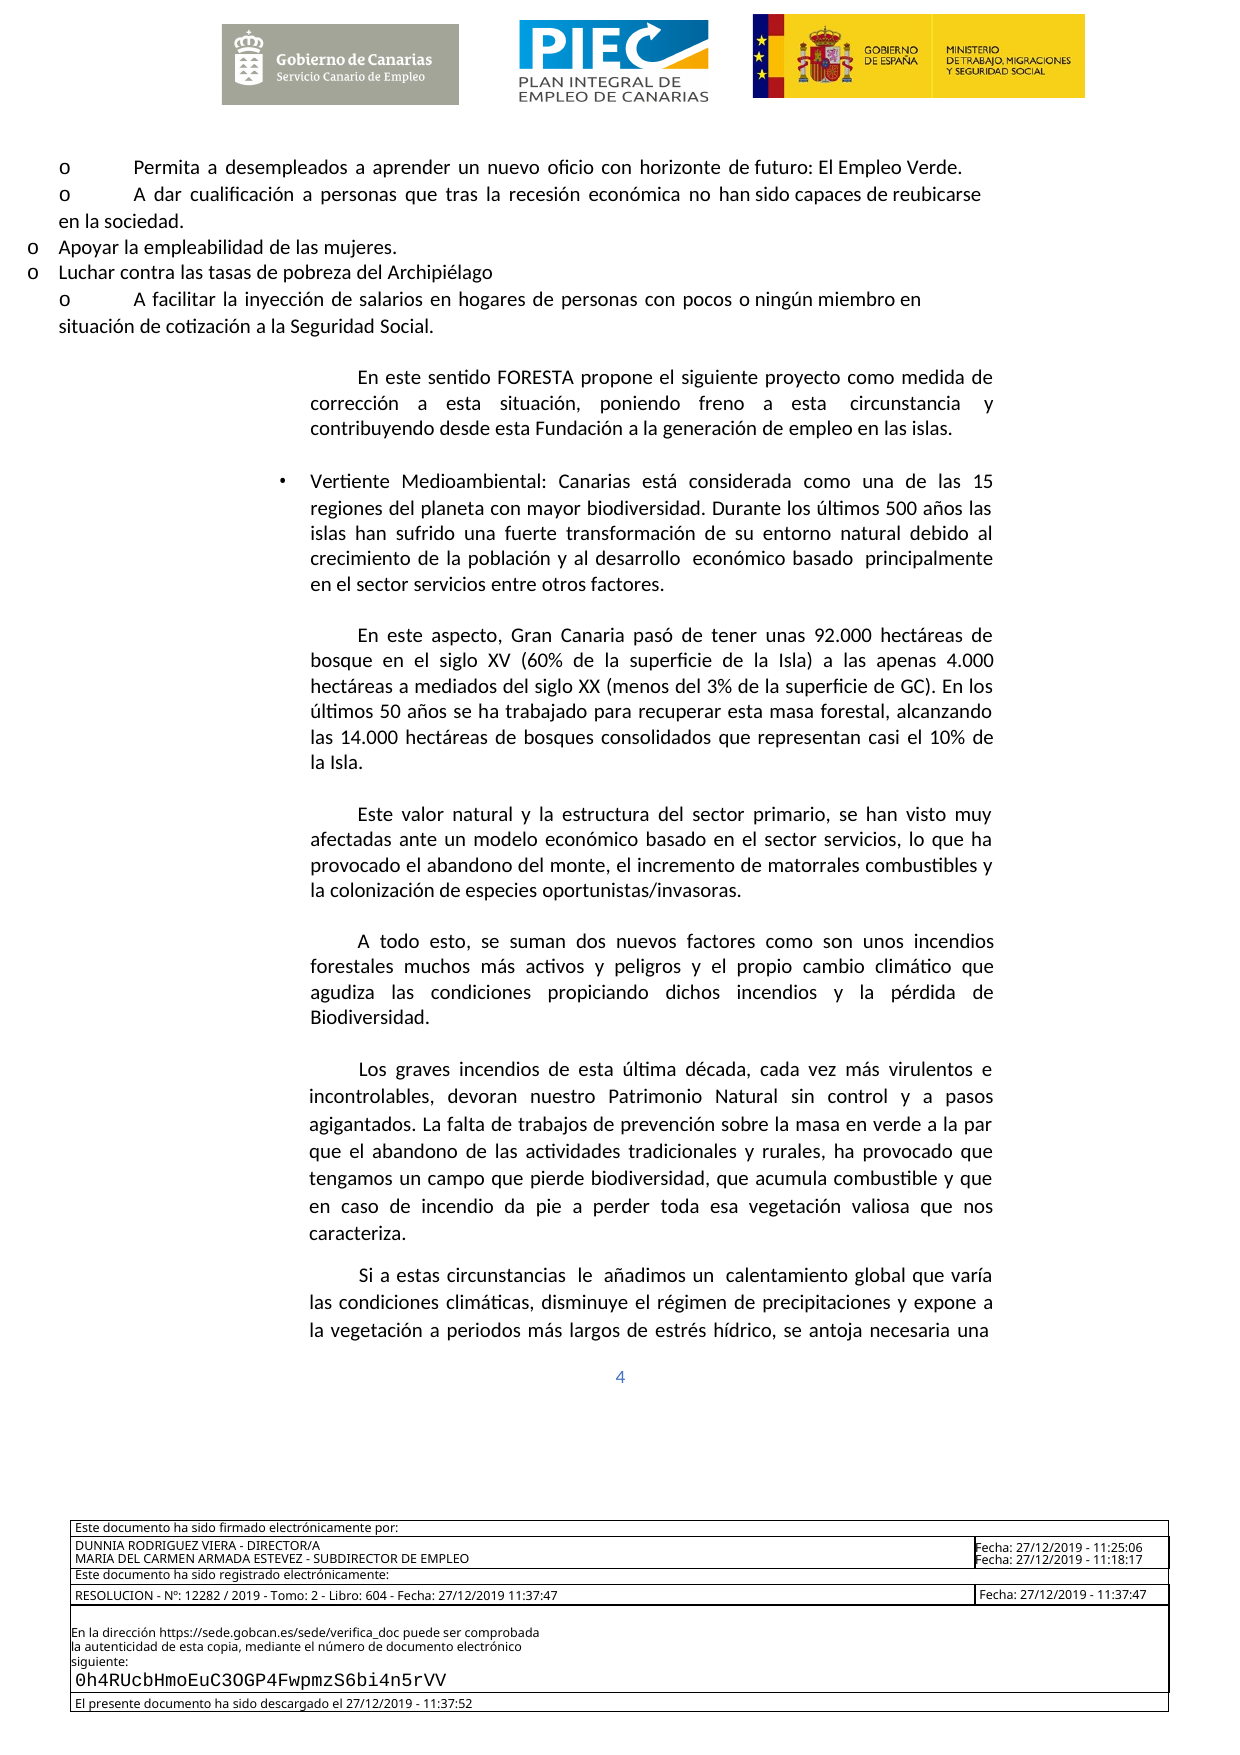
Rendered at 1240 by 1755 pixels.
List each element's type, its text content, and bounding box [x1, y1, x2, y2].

text En este aspecto, Gran Canaria pasó de tener unas 92.000 hectáreas de bosque en el siglo XV (60% de la superficie de la Isla) a las apenas 4.000 hectáreas a mediados del siglo XX (menos del 3% de la superficie de GC). En los últimos 50 años se ha trabajado para recuperar esta masa forestal, alcanzando las 14.000 hectáreas de bosques consolidados que representan casi el 10% de la Isla. [310, 622, 994, 775]
list A dar cualificación a personas que tras la recesión económica no han sido capaces de reubicarse en la sociedad. [58, 181, 994, 233]
list Permita a desempleados a aprender un nuevo oficio con horizonte de futuro: El Empleo Verde. [58, 154, 993, 181]
list A facilitar la inyección de salarios en hogares de personas con pocos o ningún miembro en situación de cotización a la Seguridad Social. [58, 287, 993, 339]
subtitle 4 [59, 1366, 1181, 1389]
text En este sentido FORESTA propone el siguiente proyecto como medida de corrección a esta situación, poniendo freno a esta circunstancia y contribuyendo desde esta Fundación a la generación de empleo en las islas. [310, 364, 994, 441]
text Los graves incendios de esta última década, cada vez más virulentos e incontrolables, devoran nuestro Patrimonio Natural sin control y a pasos agigantados. La falta de trabajos de prevención sobre la masa en verde a la par que el abandono de las actividades tradicionales y rurales, ha provocado que tengamos un campo que pierde biodiversidad, que acumula combustible y que en caso de incendio da pie a perder toda esa vegetación valiosa que nos caracteriza. [309, 1056, 994, 1246]
text Si a estas circunstancias le añadimos un calentamiento global que varía las condiciones climáticas, disminuye el régimen de precipitaciones y expone a la vegetación a periodos más largos de estrés hídrico, se antoja necesaria una [309, 1262, 994, 1342]
text A todo esto, se suman dos nuevos factores como son unos incendios forestales muchos más activos y peligros y el propio cambio climático que agudiza las condiciones propiciando dichos incendios y la pérdida de Biodiversidad. [310, 928, 994, 1030]
list Luchar contra las tasas de pobreza del Archipiélago [27, 259, 1181, 286]
text Este valor natural y la estructura del sector primario, se han visto muy afectadas ante un modelo económico basado en el sector servicios, lo que ha provocado el abandono del monte, el incremento de matorrales combustibles y la colonización de especies oportunistas/invasoras. [310, 801, 993, 903]
list Apoyar la empleabilidad de las mujeres. [27, 234, 1181, 259]
list Vertiente Medioambiental: Canarias está considerada como una de las 15 regiones del planeta con mayor biodiversidad. Durante los últimos 500 años las islas han sufrido una fuerte transformación de su entorno natural debido al crecimiento de la población y al desarrollo económico basado principalmente en el sector servicios entre otros factores. [278, 466, 993, 596]
